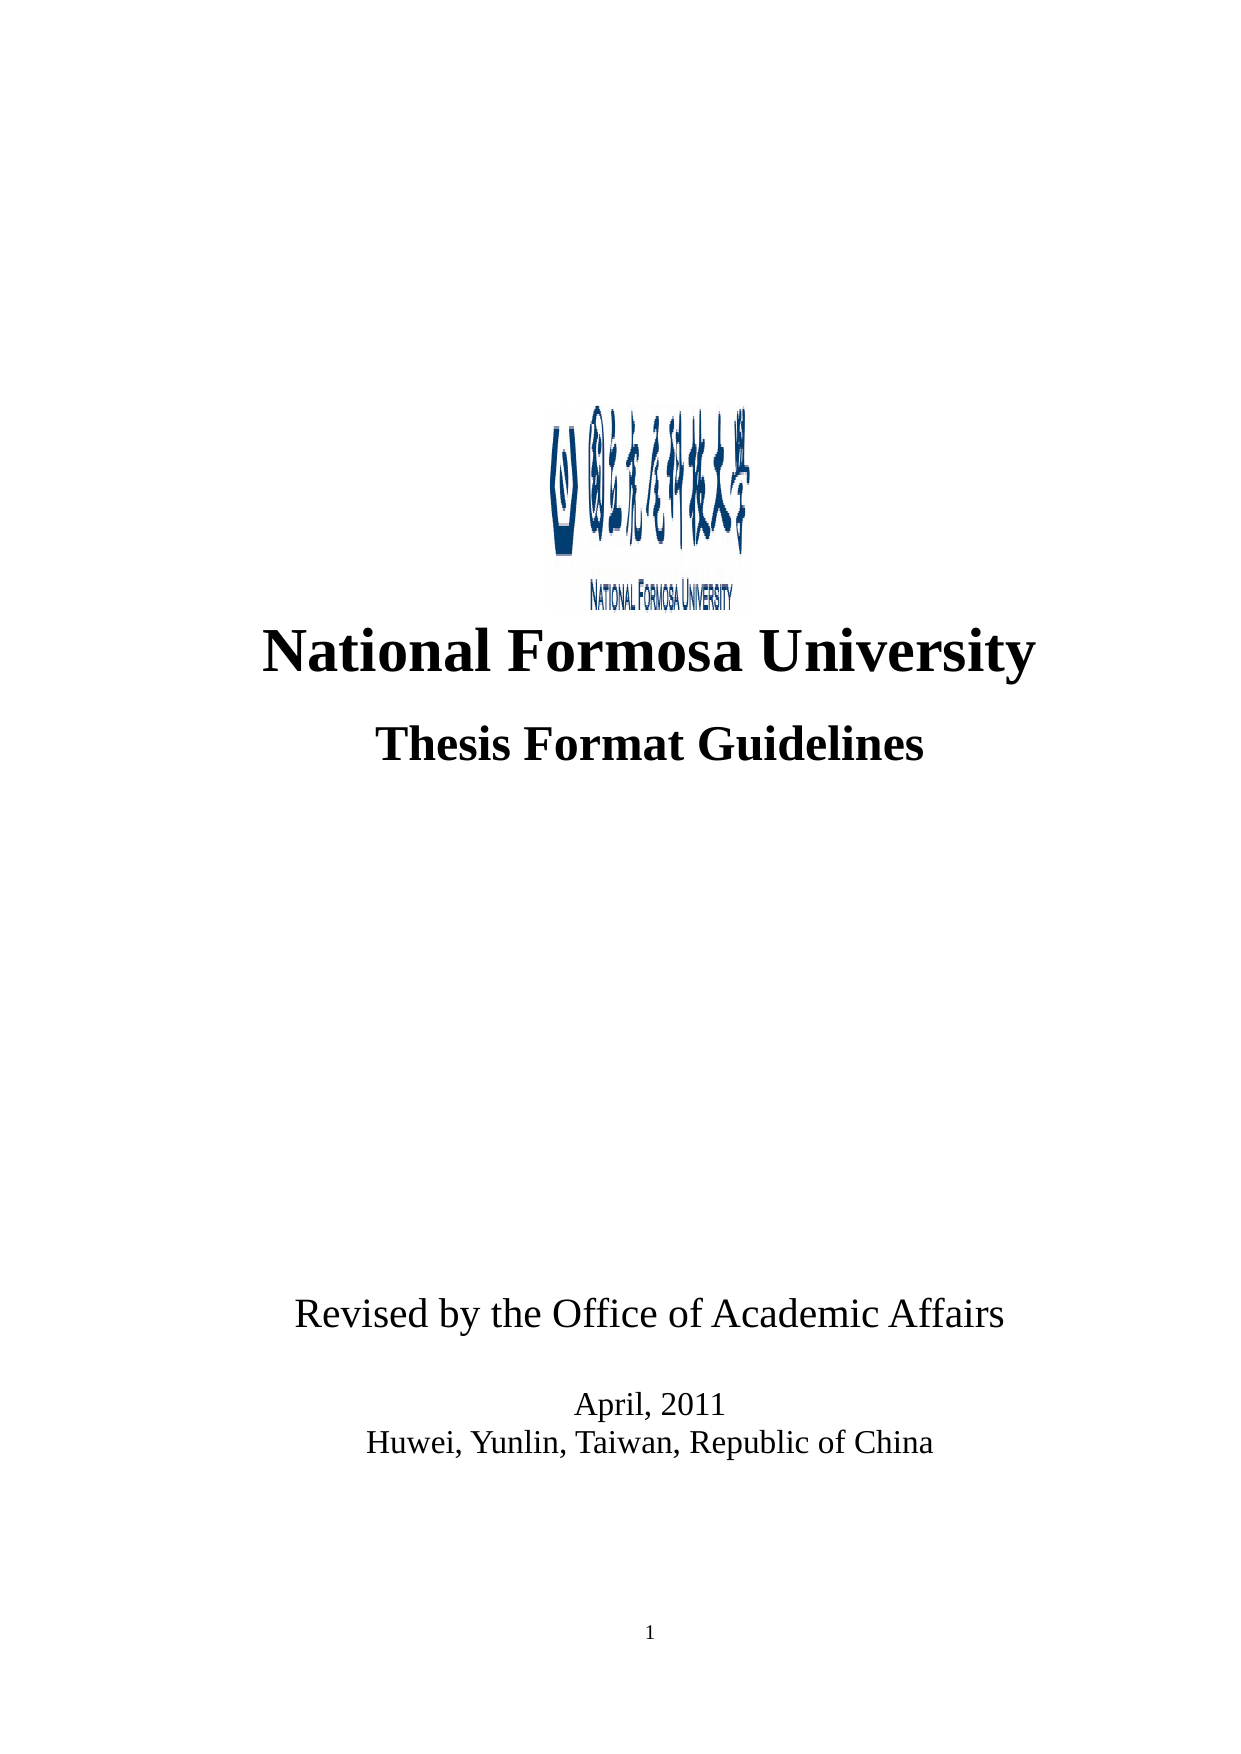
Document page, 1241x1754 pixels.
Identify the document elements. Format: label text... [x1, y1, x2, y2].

text Revised by the Office of Academic Affairs [177, 1288, 1122, 1336]
text April, 2011 [177, 1384, 1122, 1423]
text Huwei, Yunlin, Taiwan, Republic of China [177, 1423, 1122, 1461]
text Thesis Format Guidelines [177, 713, 1122, 771]
text National Formosa University [177, 613, 1122, 685]
